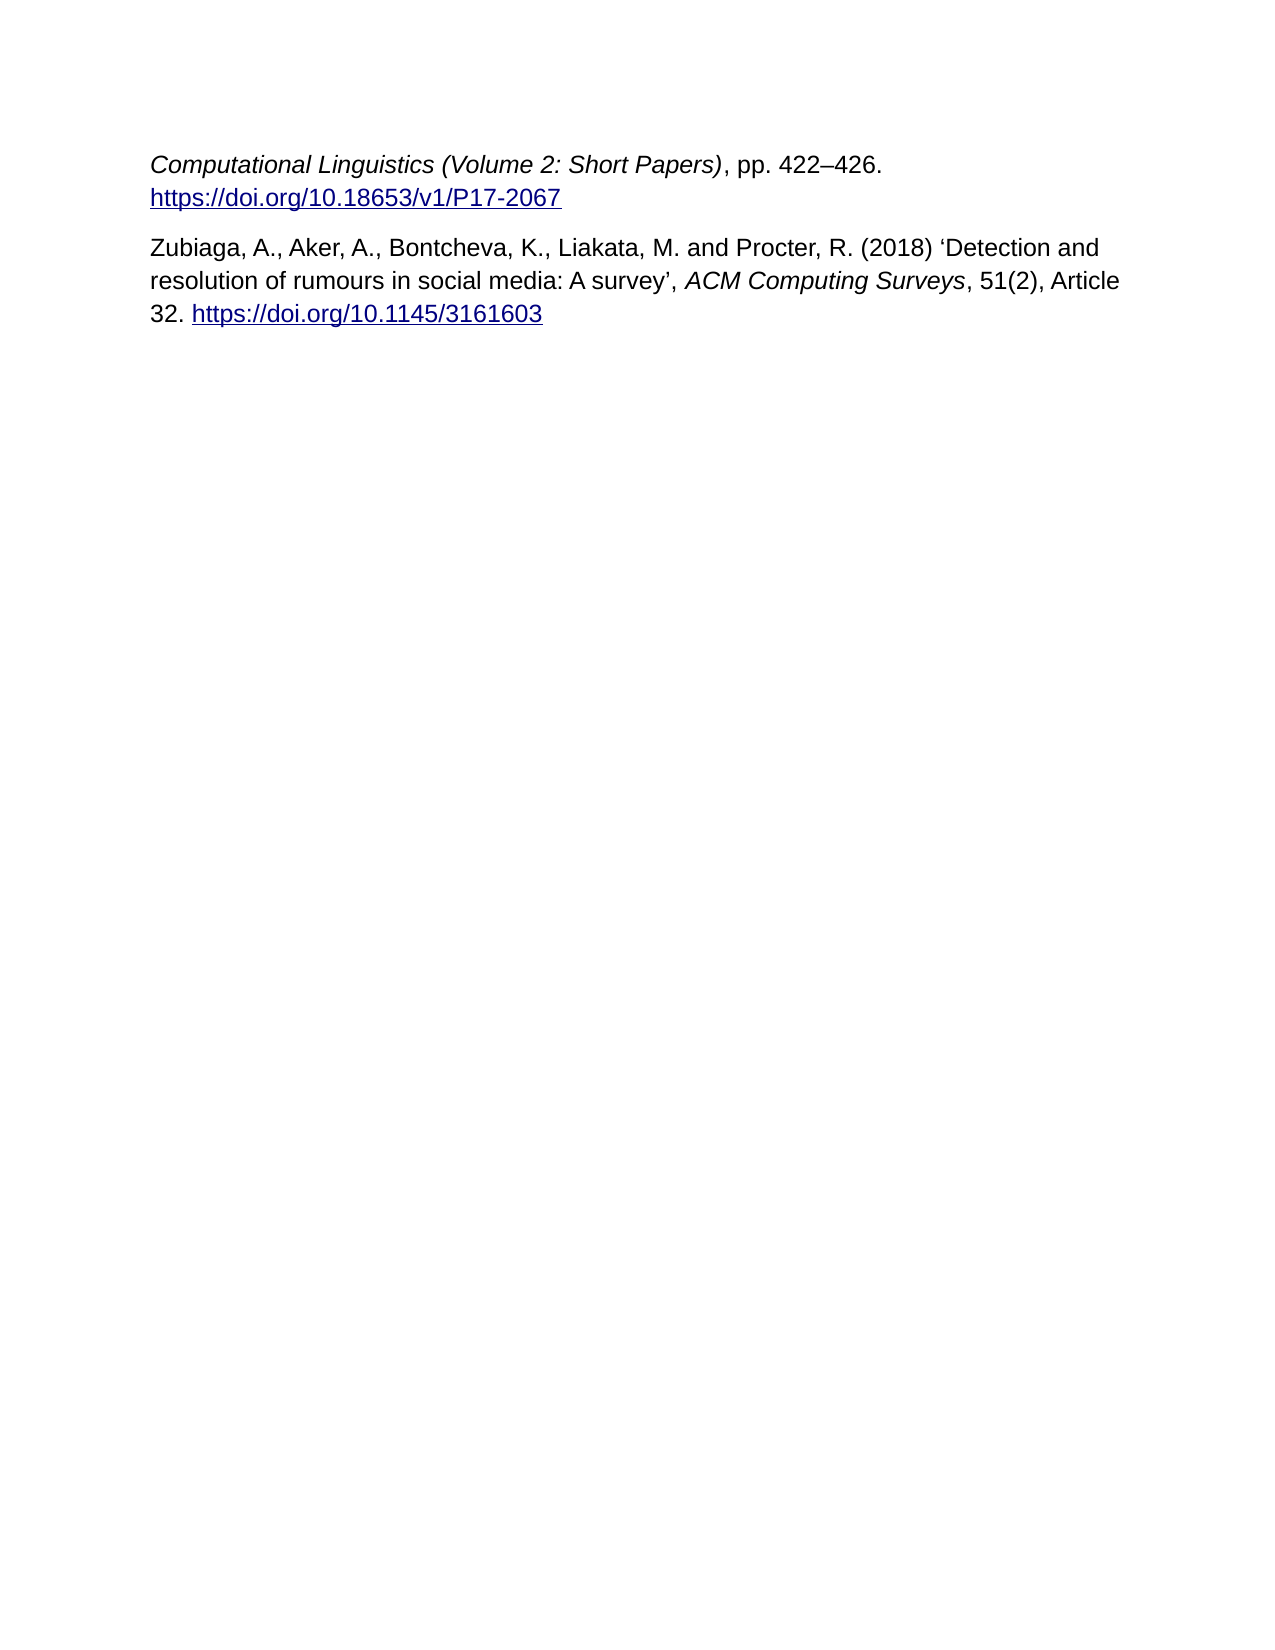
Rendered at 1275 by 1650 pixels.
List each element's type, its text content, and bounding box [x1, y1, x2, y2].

text Computational Linguistics (Volume 2: Short Papers), pp. 422–426. https://doi.org/10.18653/v1/P17-2067 [150, 150, 1125, 212]
text Zubiaga, A., Aker, A., Bontcheva, K., Liakata, M. and Procter, R. (2018) ‘Detection and resolution of rumours in social media: A survey’, ACM Computing Surveys, 51(2), Article 32. https://doi.org/10.1145/3161603 [150, 233, 1125, 327]
